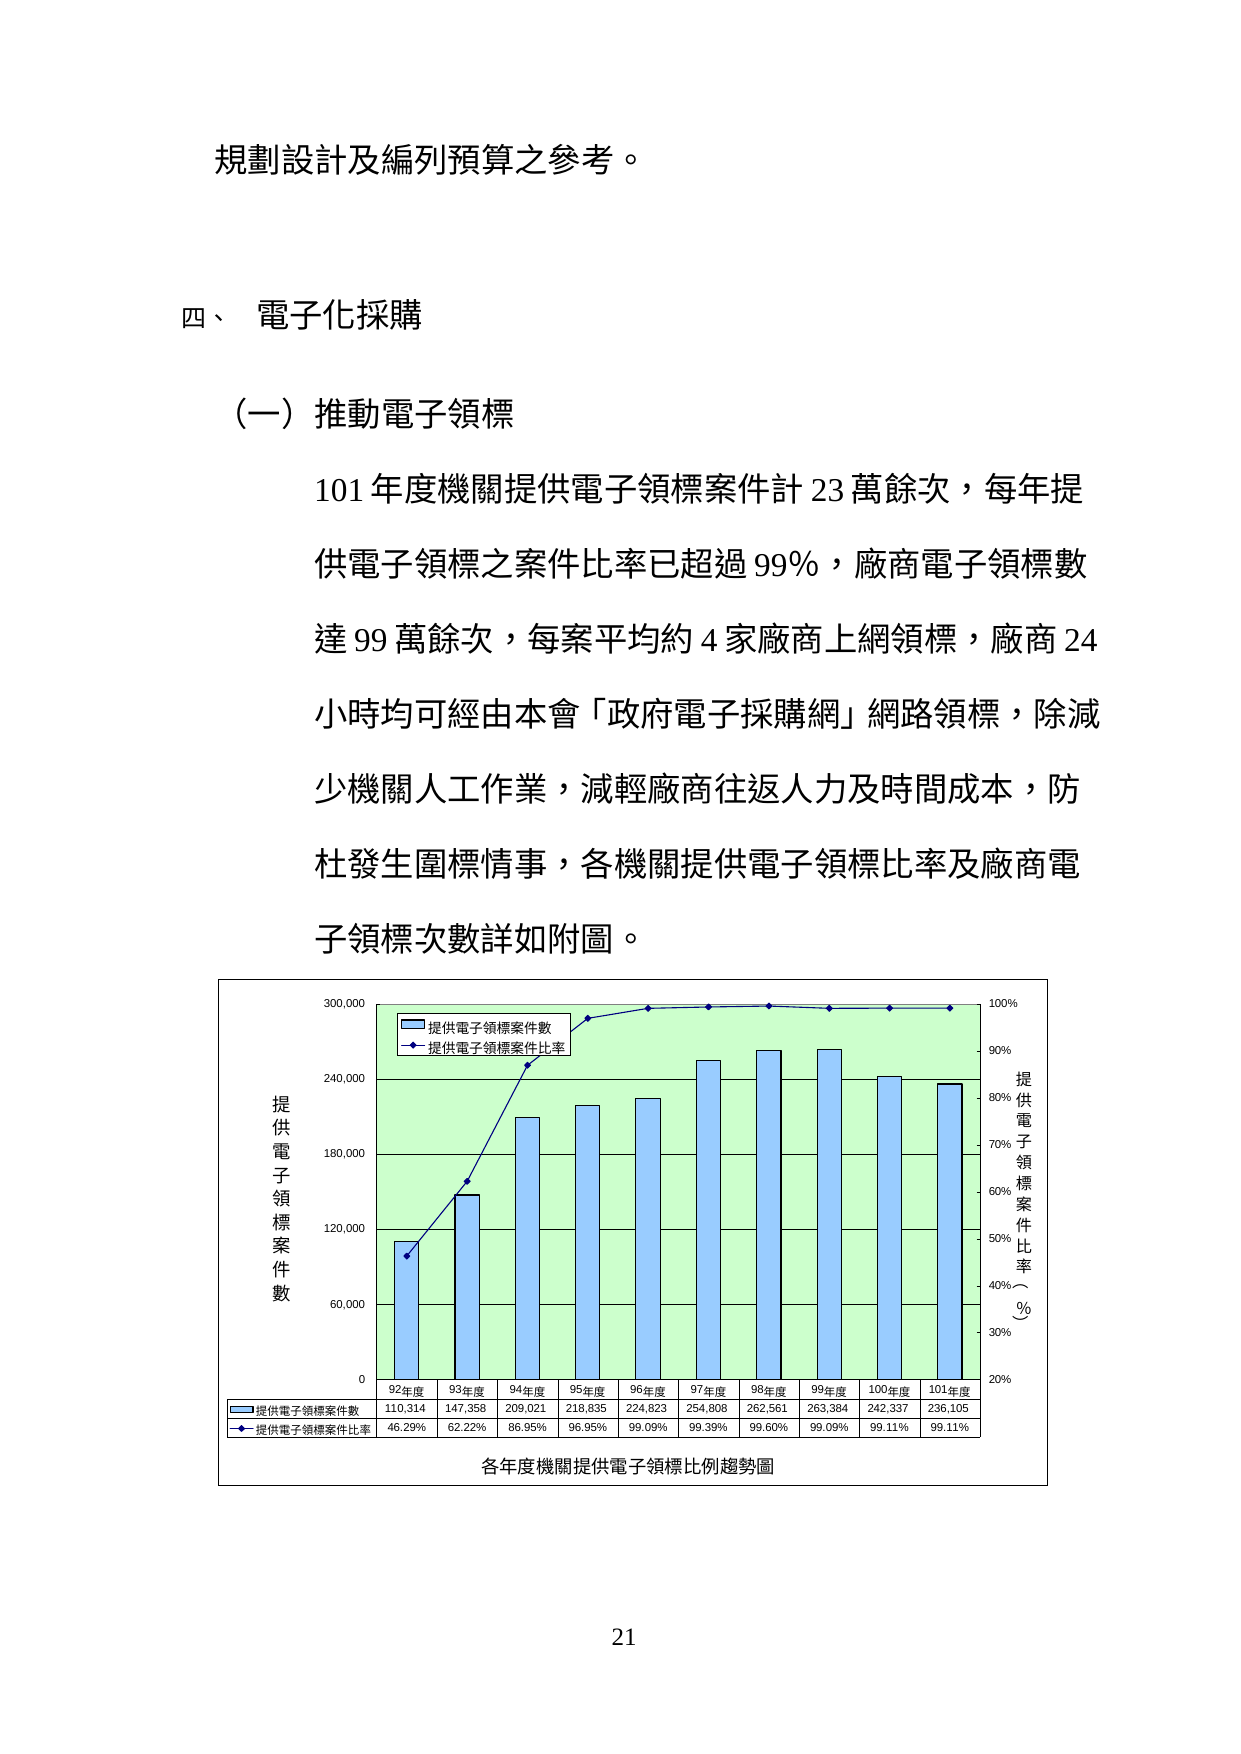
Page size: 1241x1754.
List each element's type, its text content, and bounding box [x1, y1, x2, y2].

text 101年度機關提供電子領標案件計23萬餘次，每年提供電子領標之案件比率已超過99％，廠商電子領標數達99萬餘次，每案平均約4家廠商上網領標，廠商24小時均可經由本會「政府電子採購網」網路領標，除減少機關人工作業，減輕廠商往返人力及時間成本，防杜發生圍標情事，各機關提供電子領標比率及廠商電子領標次數詳如附圖。 [314, 449, 1100, 974]
text 規劃設計及編列預算之參考。 [214, 121, 1100, 196]
text （一）推動電子領標 [214, 374, 1100, 449]
list 電子化採購 [181, 276, 1100, 351]
